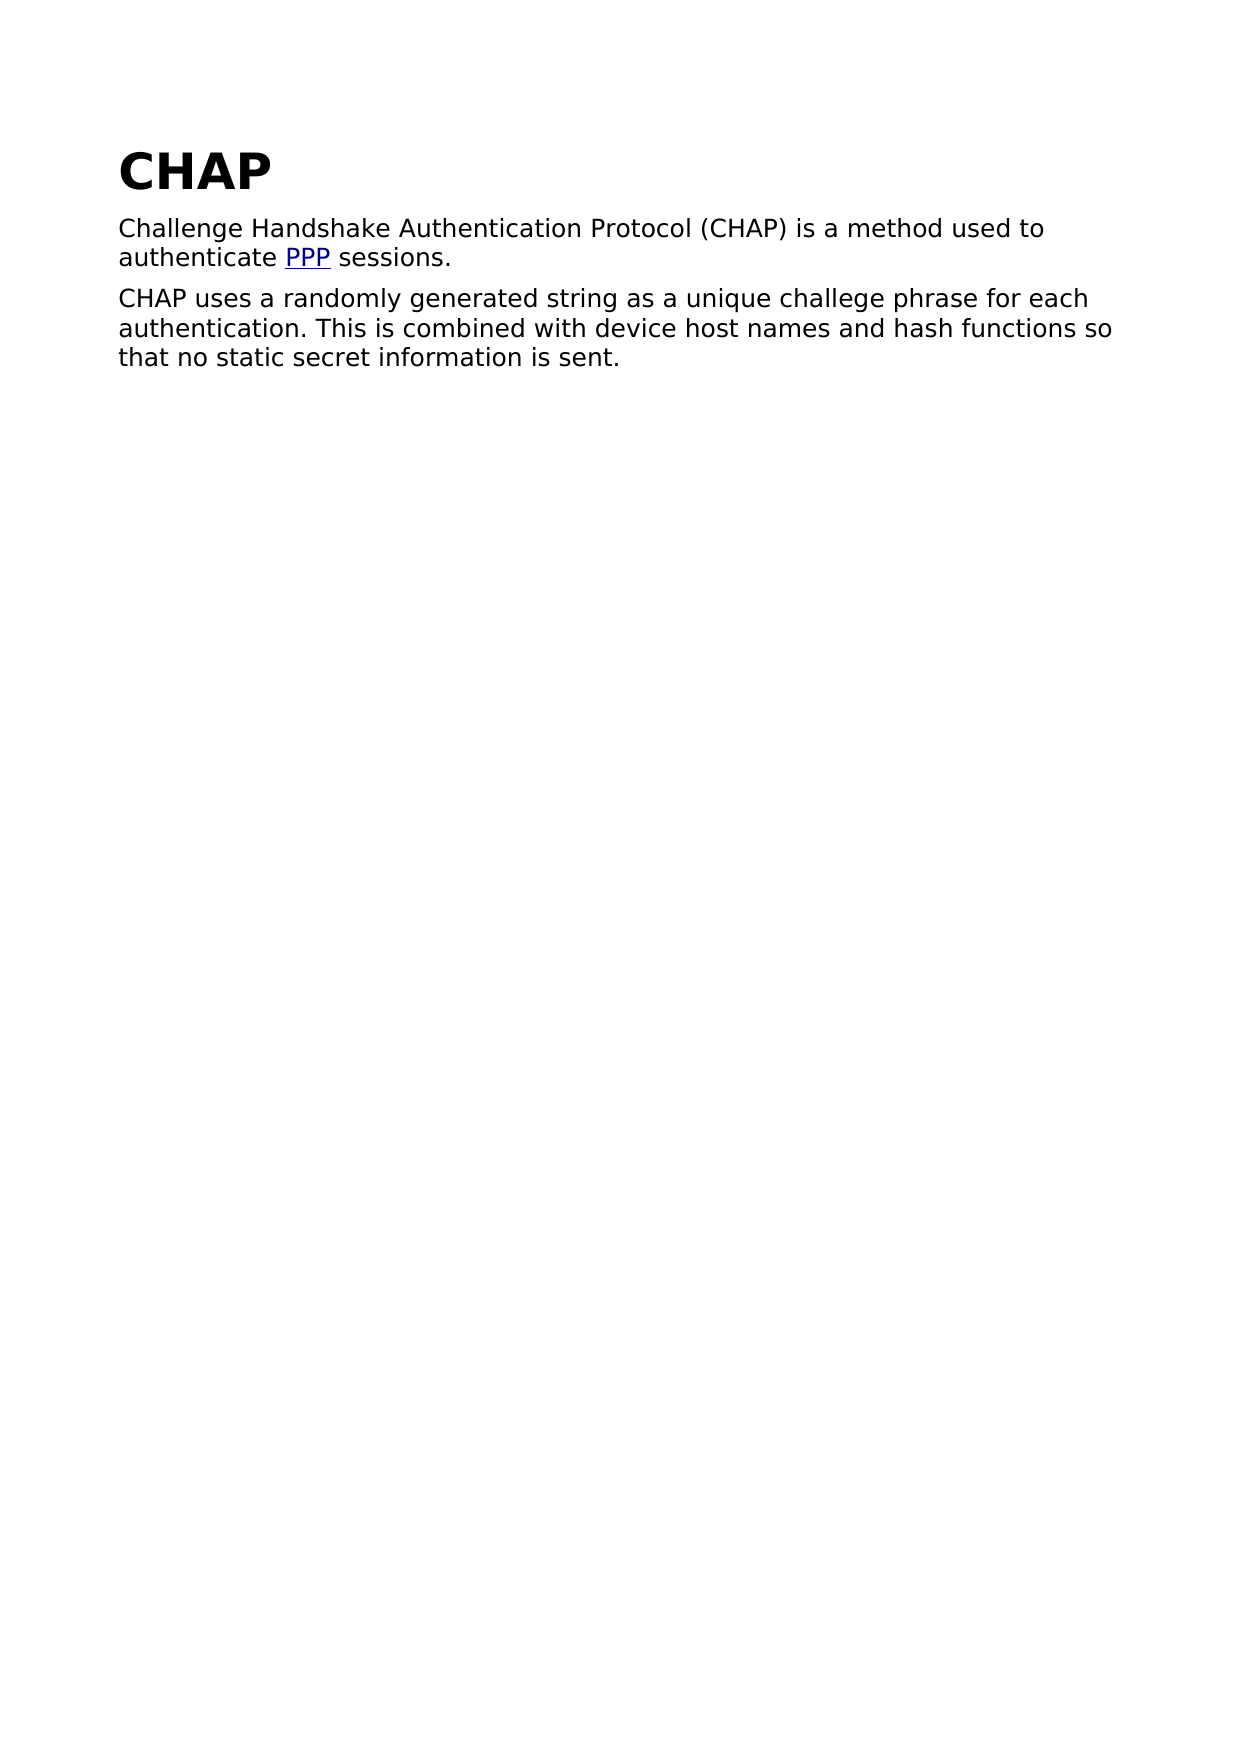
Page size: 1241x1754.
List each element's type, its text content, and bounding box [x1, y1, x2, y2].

text Challenge Handshake Authentication Protocol (CHAP) is a method used to authenticate PPP sessions. [118, 214, 1122, 272]
subtitle CHAP [118, 143, 1122, 201]
text CHAP uses a randomly generated string as a unique challege phrase for each authentication. This is combined with device host names and hash functions so that no static secret information is sent. [118, 285, 1122, 372]
